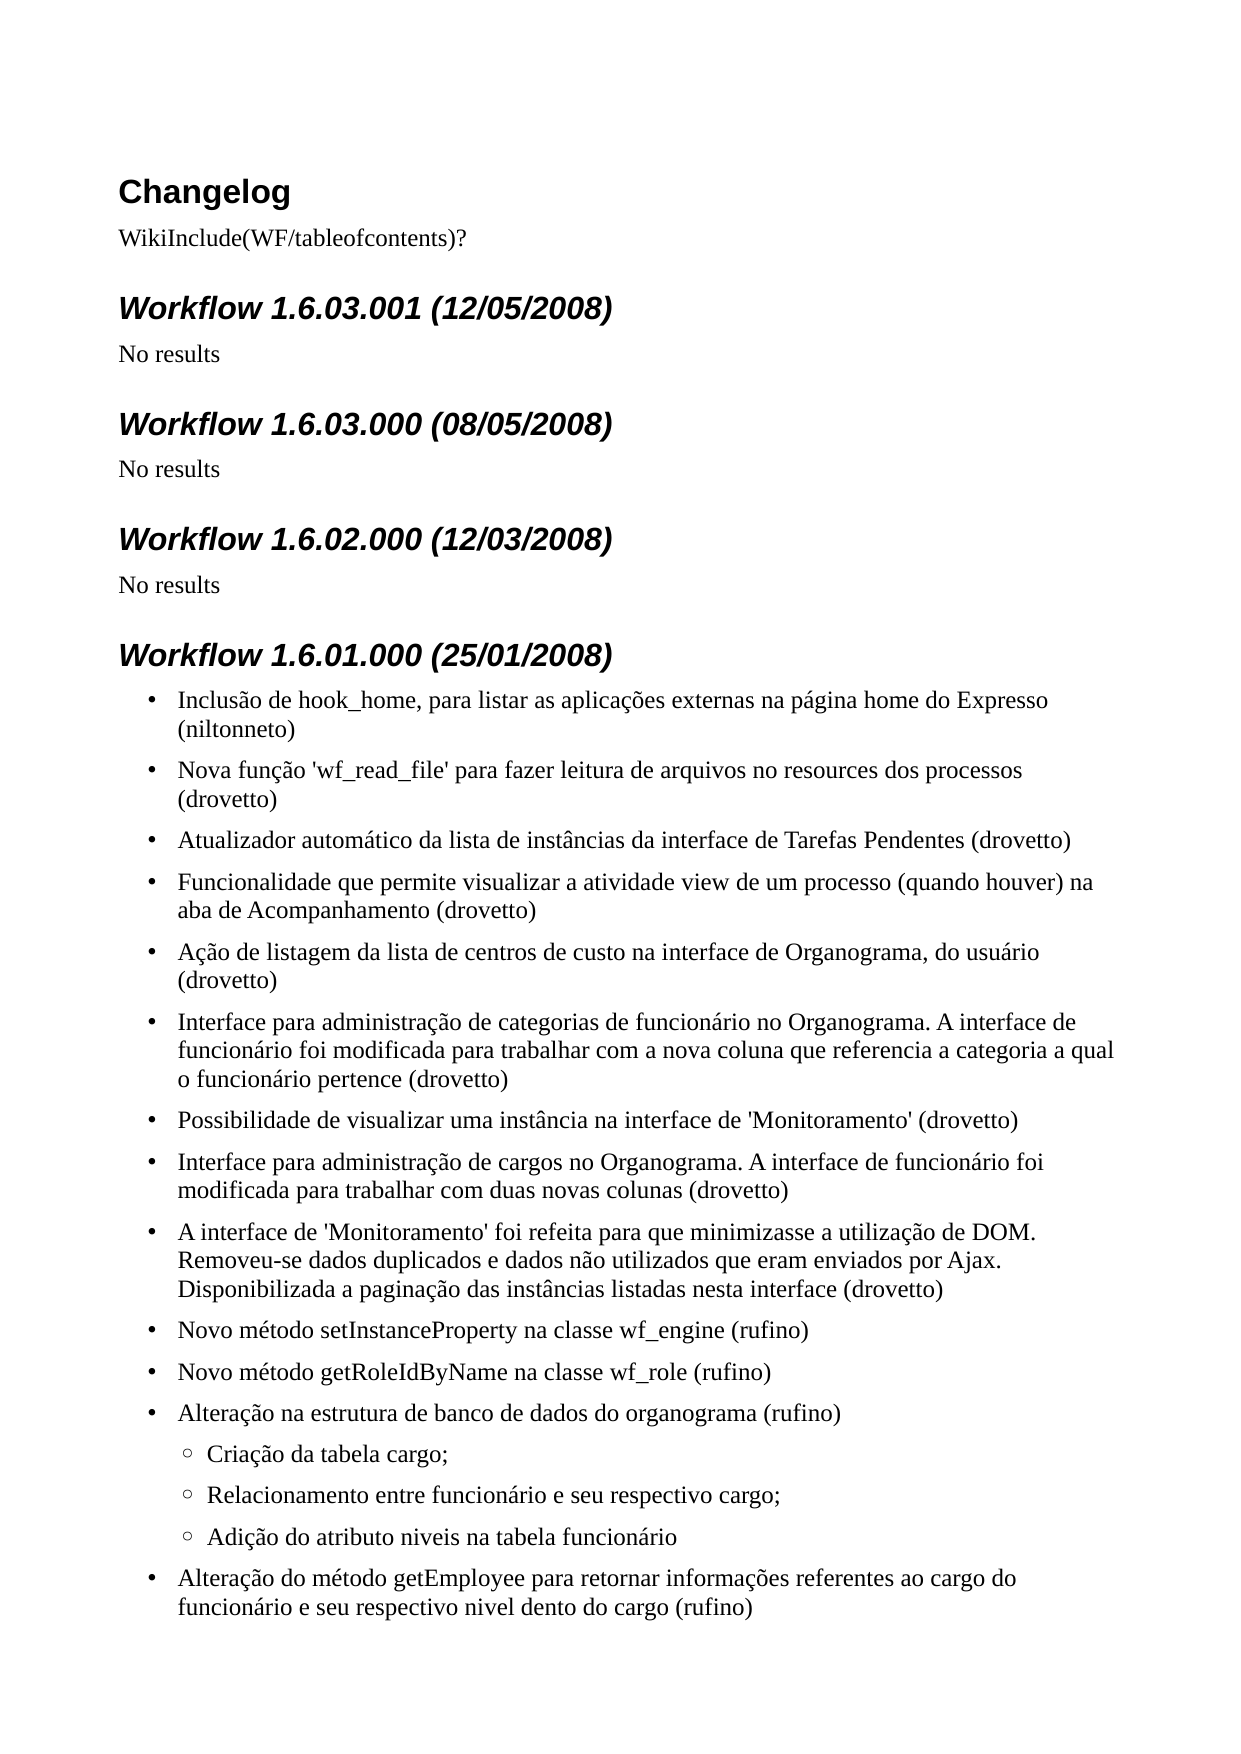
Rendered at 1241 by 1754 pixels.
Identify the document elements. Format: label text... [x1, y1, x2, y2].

list Adição do atributo niveis na tabela funcionário [177, 1522, 1122, 1551]
list Criação da tabela cargo; [177, 1439, 1122, 1468]
list Funcionalidade que permite visualizar a atividade view de um processo (quando houver) na aba de Acompanhamento (drovetto) [148, 867, 1122, 924]
text No results [118, 454, 1122, 483]
list Alteração na estrutura de banco de dados do organograma (rufino) [148, 1398, 1122, 1427]
list Alteração do método getEmployee para retornar informações referentes ao cargo do funcionário e seu respectivo nivel dento do cargo (rufino) [148, 1563, 1122, 1621]
list Novo método setInstanceProperty na classe wf_engine (rufino) [148, 1316, 1122, 1344]
subtitle Workflow 1.6.02.000 (12/03/2008) [118, 521, 1122, 557]
text No results [118, 339, 1122, 367]
list Relacionamento entre funcionário e seu respectivo cargo; [177, 1481, 1122, 1509]
list Interface para administração de categorias de funcionário no Organograma. A interface de funcionário foi modificada para trabalhar com a nova coluna que referencia a categoria a qual o funcionário pertence (drovetto) [148, 1007, 1122, 1093]
list Ação de listagem da lista de centros de custo na interface de Organograma, do usuário (drovetto) [148, 937, 1122, 994]
list Atualizador automático da lista de instâncias da interface de Tarefas Pendentes (drovetto) [148, 826, 1122, 854]
list Possibilidade de visualizar uma instância na interface de 'Monitoramento' (drovetto) [148, 1106, 1122, 1134]
text WikiInclude(WF/tableofcontents)? [118, 223, 1122, 252]
list Nova função 'wf_read_file' para fazer leitura de arquivos no resources dos processos (drovetto) [148, 756, 1122, 813]
subtitle Workflow 1.6.01.000 (25/01/2008) [118, 636, 1122, 673]
text No results [118, 570, 1122, 599]
subtitle Changelog [118, 172, 1122, 211]
subtitle Workflow 1.6.03.001 (12/05/2008) [118, 289, 1122, 326]
list A interface de 'Monitoramento' foi refeita para que minimizasse a utilização de DOM. Removeu-se dados duplicados e dados não utilizados que eram enviados por Ajax. Disponibilizada a paginação das instâncias listadas nesta interface (drovetto) [148, 1217, 1122, 1303]
list Inclusão de hook_home, para listar as aplicações externas na página home do Expresso (niltonneto) [148, 686, 1122, 743]
list Novo método getRoleIdByName na classe wf_role (rufino) [148, 1357, 1122, 1386]
list Interface para administração de cargos no Organograma. A interface de funcionário foi modificada para trabalhar com duas novas colunas (drovetto) [148, 1147, 1122, 1204]
subtitle Workflow 1.6.03.000 (08/05/2008) [118, 405, 1122, 442]
